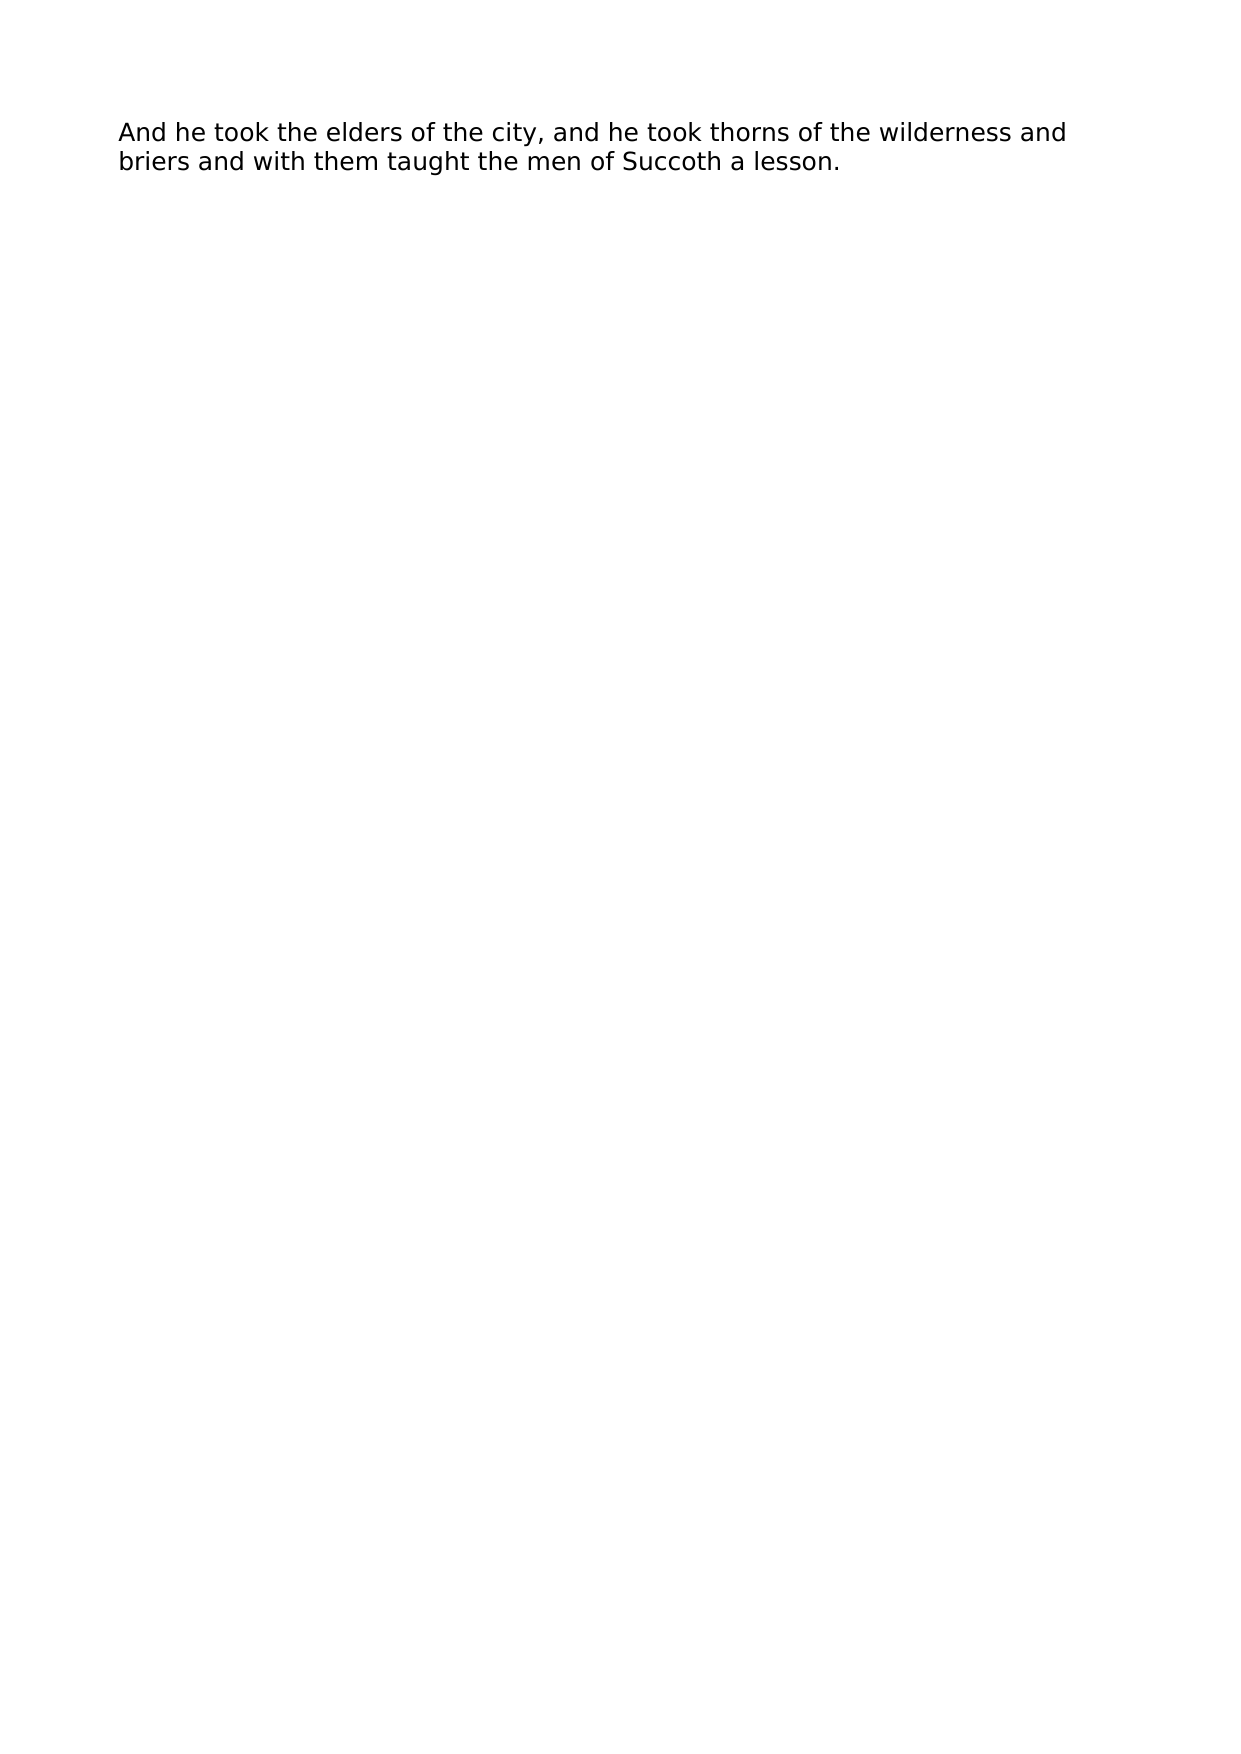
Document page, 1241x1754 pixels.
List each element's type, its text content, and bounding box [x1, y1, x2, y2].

text And he took the elders of the city, and he took thorns of the wilderness and briers and with them taught the men of Succoth a lesson. [118, 118, 1122, 176]
